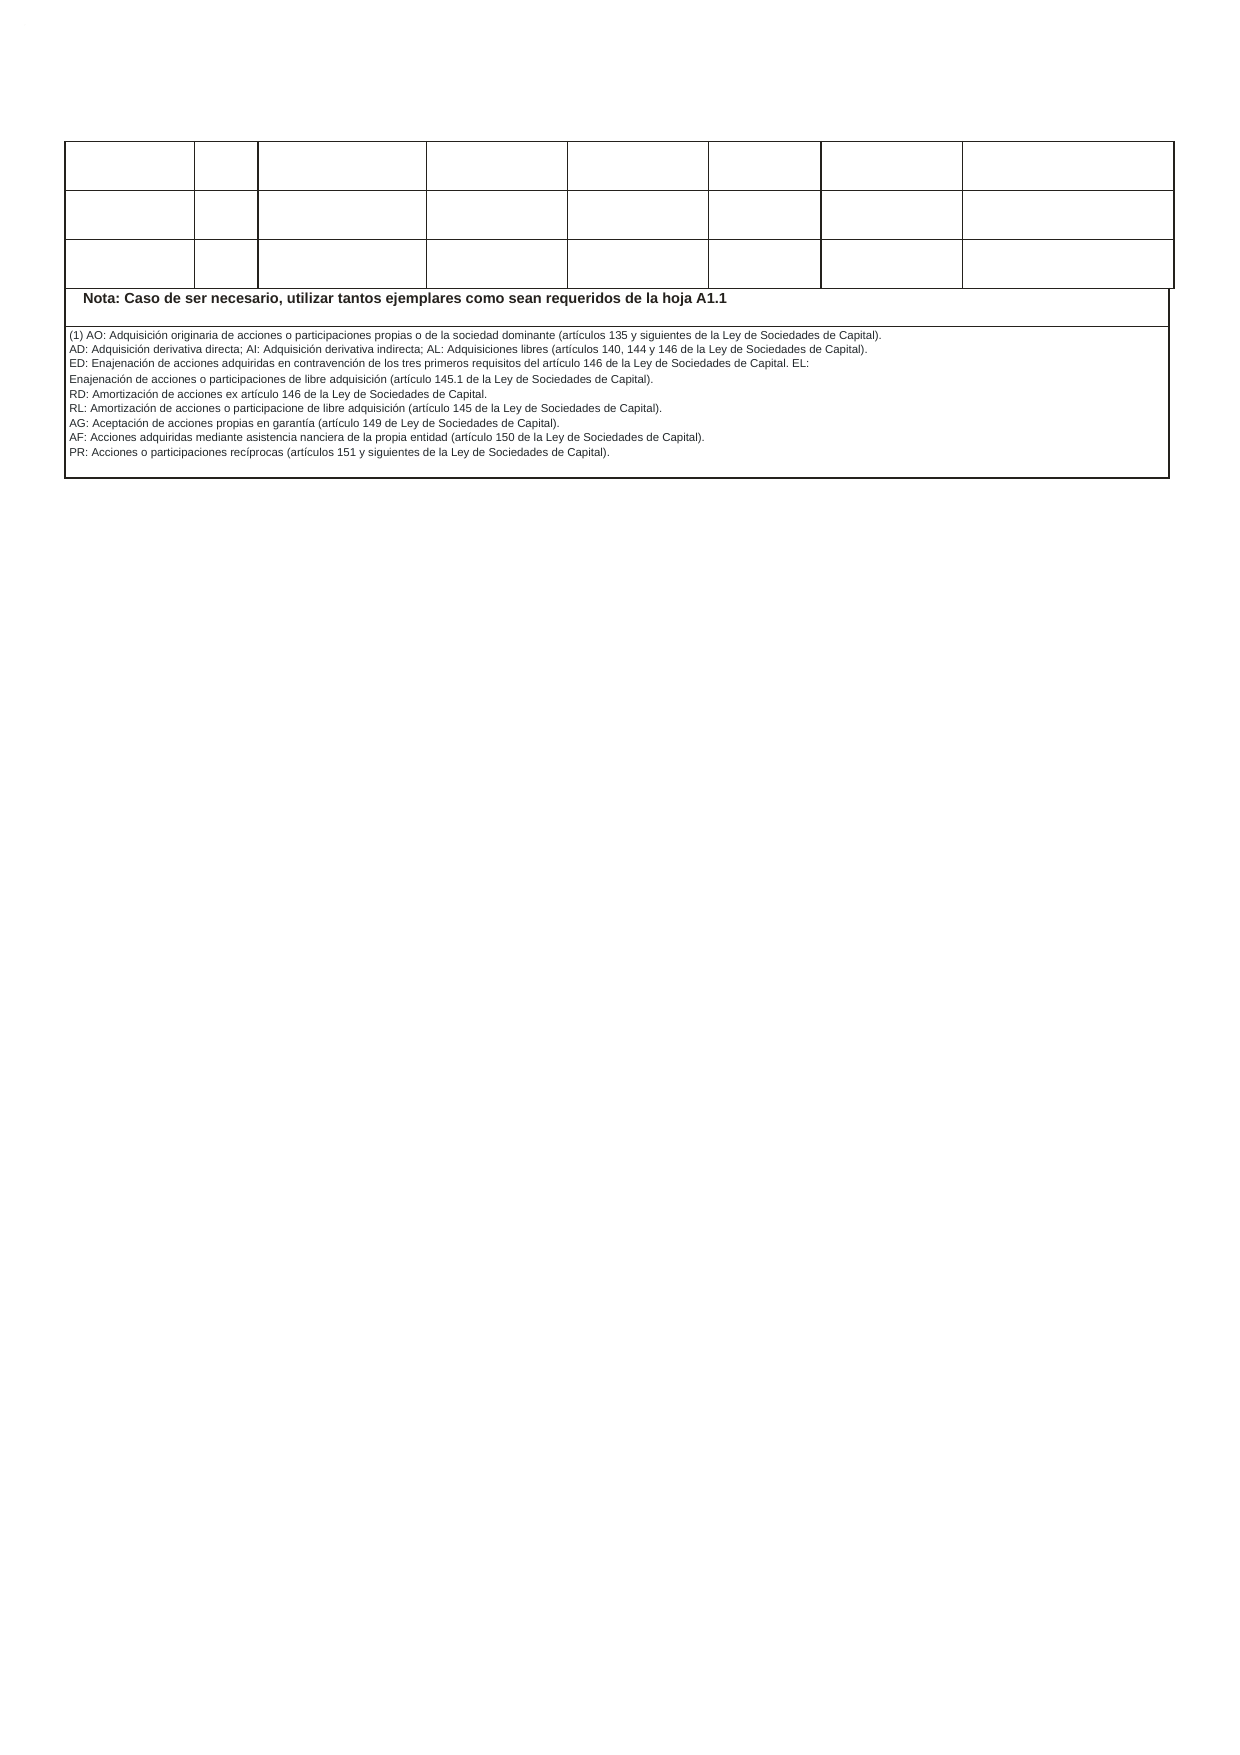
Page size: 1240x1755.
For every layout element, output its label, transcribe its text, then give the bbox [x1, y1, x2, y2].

table_cell [259, 240, 426, 288]
table_cell [822, 240, 962, 288]
table_cell [963, 191, 1173, 239]
table_cell (1) AO: Adquisición originaria de acciones o participaciones propias o de la sociedad dominante (artículos 135 y siguientes de la Ley de Sociedades de Capital). AD: Adquisición derivativa directa; AI: Adquisición derivativa indirecta; AL: Adquisiciones libres (artículos 140, 144 y 146 de la Ley de Sociedades de Capital). ED: Enajenación de acciones adquiridas en contravención de los tres primeros requisitos del artículo 146 de la Ley de Sociedades de Capital. EL: Enajenación de acciones o participaciones de libre adquisición (artículo 145.1 de la Ley de Sociedades de Capital). RD: Amortización de acciones ex artículo 146 de la Ley de Sociedades de Capital. RL: Amortización de acciones o participacione de libre adquisición (artículo 145 de la Ley de Sociedades de Capital). AG: Aceptación de acciones propias en garantía (artículo 149 de Ley de Sociedades de Capital). AF: Acciones adquiridas mediante asistencia nanciera de la propia entidad (artículo 150 de la Ley de Sociedades de Capital). PR: Acciones o participaciones recíprocas (artículos 151 y siguientes de la Ley de Sociedades de Capital). [66, 327, 1168, 477]
table_cell [963, 240, 1173, 288]
table_cell [66, 142, 194, 190]
table_cell [1170, 289, 1174, 326]
table_cell [259, 191, 426, 239]
table_cell [259, 142, 426, 190]
table_cell [427, 191, 567, 239]
table_cell [568, 191, 708, 239]
table_cell [427, 240, 567, 288]
table_cell [963, 142, 1173, 190]
table_cell Nota: Caso de ser necesario, utilizar tantos ejemplares como sean requeridos de la hoja A1.1 [66, 289, 1168, 326]
table_cell [66, 240, 194, 288]
table_cell [195, 240, 257, 288]
table_cell [1170, 326, 1174, 477]
table_cell [822, 142, 962, 190]
table_cell [709, 142, 820, 190]
table_cell [195, 191, 257, 239]
table_cell [568, 240, 708, 288]
table_cell [709, 240, 820, 288]
table_cell [568, 142, 708, 190]
table_cell [195, 142, 257, 190]
table_cell [427, 142, 567, 190]
table_cell [709, 191, 820, 239]
table_cell [822, 191, 962, 239]
table_cell [66, 191, 194, 239]
